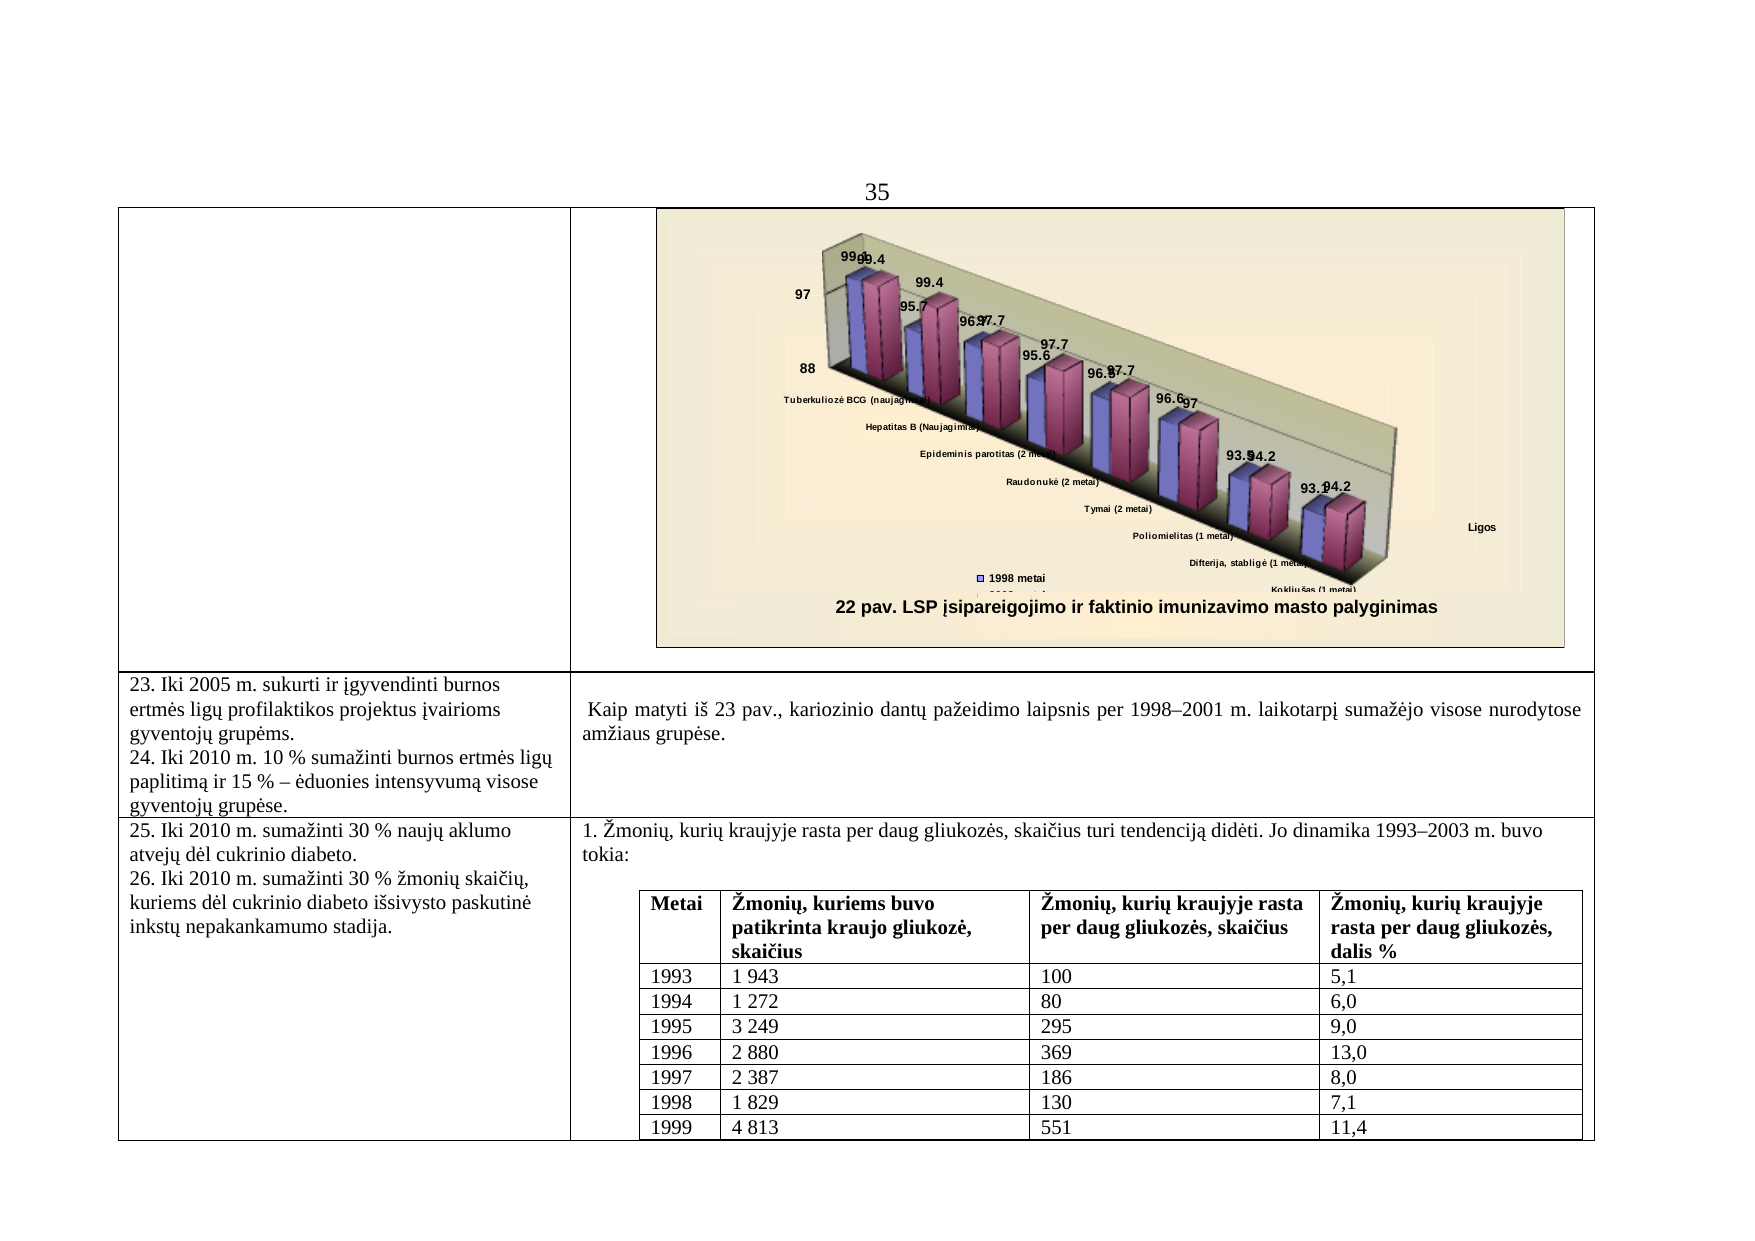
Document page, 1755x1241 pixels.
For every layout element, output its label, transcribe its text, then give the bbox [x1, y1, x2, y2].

table_cell 23. Iki 2005 m. sukurti ir įgyvendinti burnos ertmės ligų profilaktikos projektus įvairioms gyventojų grupėms. 24. Iki 2010 m. 10 % sumažinti burnos ertmės ligų paplitimą ir 15 % – ėduonies intensyvumą visose gyventojų grupėse. [119, 673, 570, 817]
table_cell 4 813 [721, 1115, 1029, 1139]
table_cell 2 880 [721, 1040, 1029, 1064]
table_cell 295 [1030, 1015, 1319, 1038]
table_cell 11,4 [1320, 1115, 1582, 1139]
table_cell 100 [1030, 964, 1319, 988]
table_cell Kaip matyti iš 22 pav., jau šiuo metu Lietuvos sveikatos programoje nurodytas siektinas imunizavimo lygis yra pasiektas pagal profilaktinius naujagimių skiepijimus nuo tuberkuliozės ir hepatito B, 1 metų amžiaus vaikų skiepijimus nuo poliomielito, 2 metų amžiaus vaikų skiepijimus nuo epideminio parotito, raudonukės ir tymų. Nedidelis atotrūkis iki 2010 m. numatyto pasiekti lygio liko tik pagal imunizavimo mastą nuo difterijos, stabligės ir kokliušo (dabartiniu metu paskiepijama 94,2 procento vaikų). [571, 208, 1594, 671]
table_cell 13,0 [1320, 1040, 1582, 1064]
table_cell Kaip matyti iš 23 pav., kariozinio dantų pažeidimo laipsnis per 1998–2001 m. laikotarpį sumažėjo visose nurodytose amžiaus grupėse. [571, 673, 1594, 817]
table_cell 3 249 [721, 1015, 1029, 1038]
table_cell 1997 [640, 1065, 720, 1089]
table_cell 1 943 [721, 964, 1029, 988]
table_cell 25. Iki 2010 m. sumažinti 30 % naujų aklumo atvejų dėl cukrinio diabeto. 26. Iki 2010 m. sumažinti 30 % žmonių skaičių, kuriems dėl cukrinio diabeto išsivysto paskutinė inkstų nepakankamumo stadija. [119, 818, 570, 1140]
table_cell 1995 [640, 1015, 720, 1038]
table_cell 551 [1030, 1115, 1319, 1139]
table_header Metai [640, 891, 720, 963]
table_cell 9,0 [1320, 1015, 1582, 1038]
table_header Žmonių, kurių kraujyje rasta per daug gliukozės, skaičius [1030, 891, 1319, 963]
table_cell 1 272 [721, 989, 1029, 1013]
table_cell [119, 208, 570, 671]
table_cell 6,0 [1320, 989, 1582, 1013]
table_cell 8,0 [1320, 1065, 1582, 1089]
table_cell 5,1 [1320, 964, 1582, 988]
table_cell 1998 [640, 1090, 720, 1114]
table_cell 130 [1030, 1090, 1319, 1114]
table_cell 186 [1030, 1065, 1319, 1089]
table_header Žmonių, kurių kraujyje rasta per daug gliukozės, dalis % [1320, 891, 1582, 963]
table_cell 80 [1030, 989, 1319, 1013]
table_cell 1994 [640, 989, 720, 1013]
table_header Žmonių, kuriems buvo patikrinta kraujo gliukozė, skaičius [721, 891, 1029, 963]
table_cell 1999 [640, 1115, 720, 1139]
table_cell 1996 [640, 1040, 720, 1064]
table_cell 1. Žmonių, kurių kraujyje rasta per daug gliukozės, skaičius turi tendenciją didėti. Jo dinamika 1993–2003 m. buvo tokia: [571, 818, 1594, 1140]
table_cell 369 [1030, 1040, 1319, 1064]
table_cell 1993 [640, 964, 720, 988]
table_cell 7,1 [1320, 1090, 1582, 1114]
table_cell 2 387 [721, 1065, 1029, 1089]
table_cell 1 829 [721, 1090, 1029, 1114]
